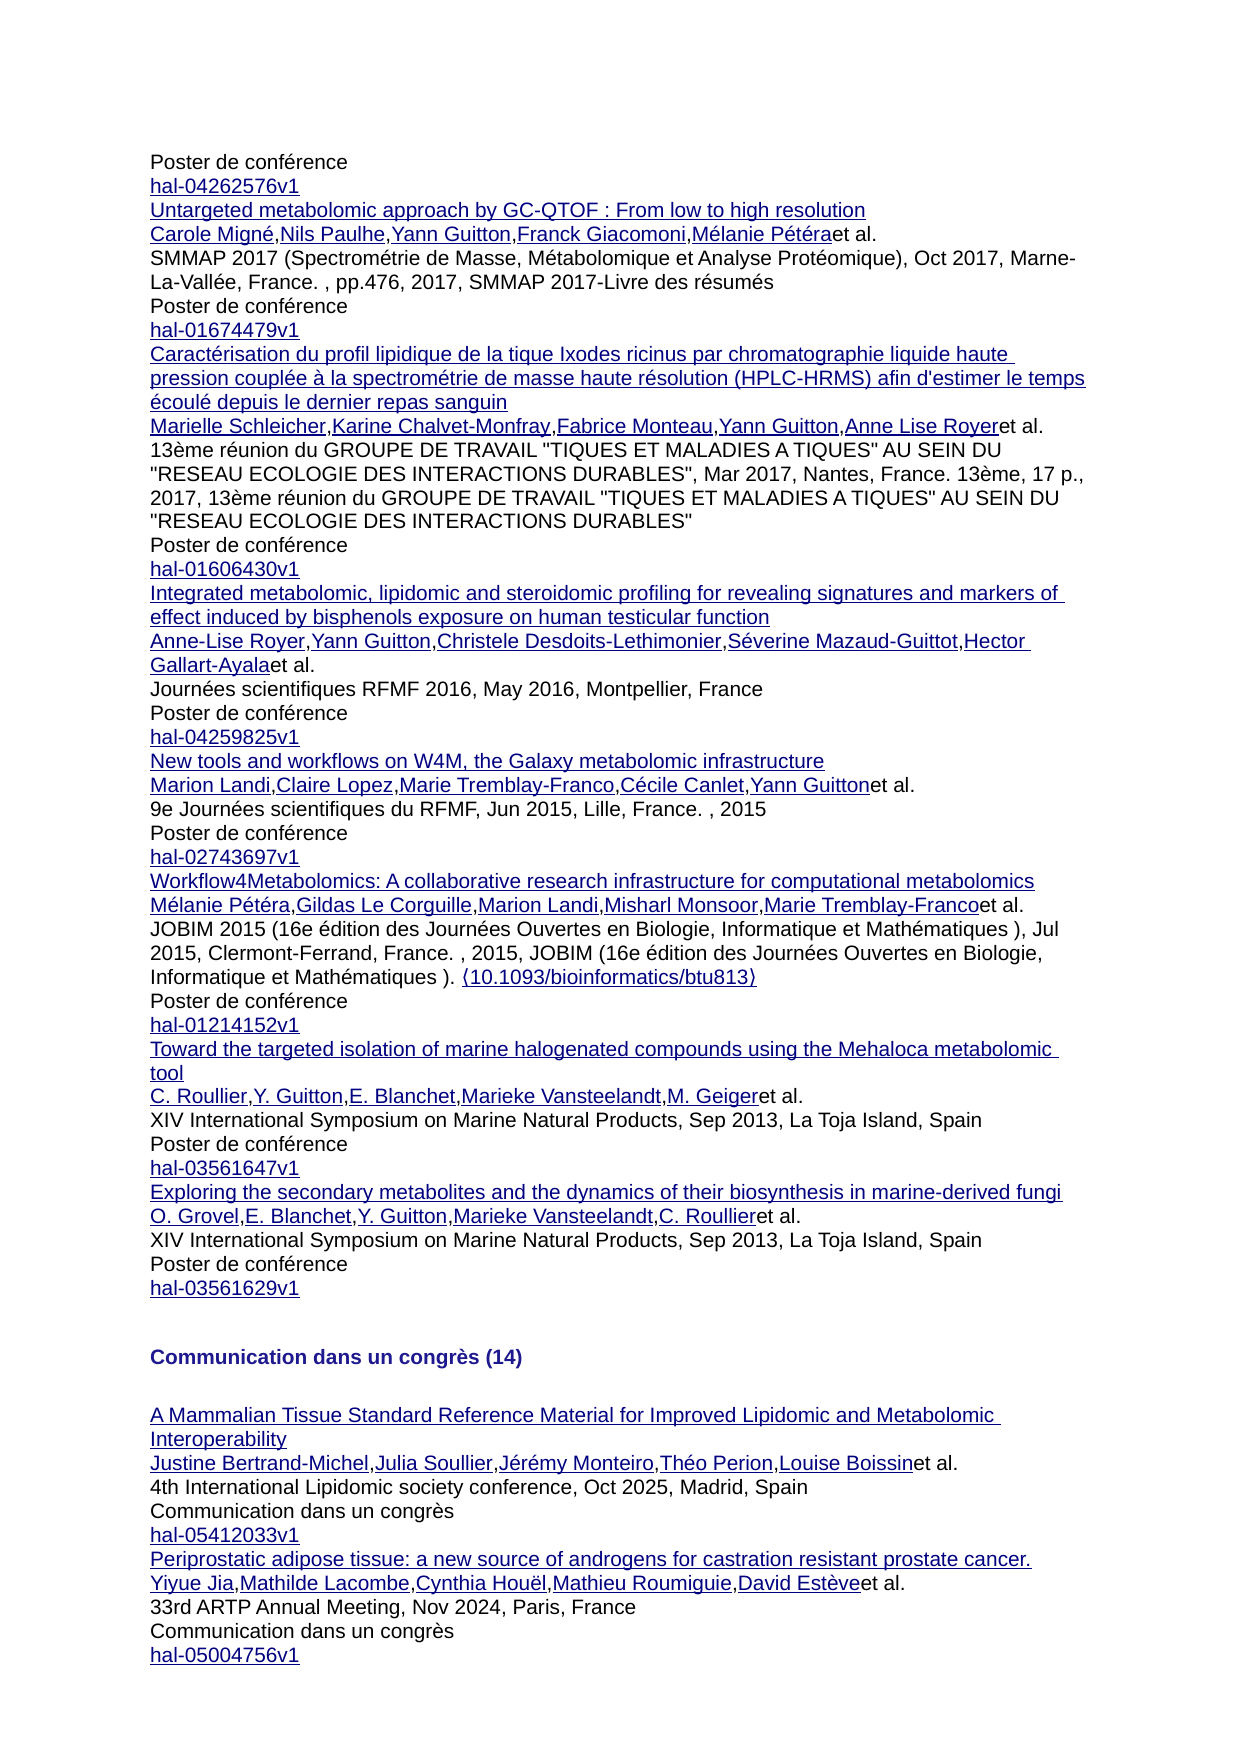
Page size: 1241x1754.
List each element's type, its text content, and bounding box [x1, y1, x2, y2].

table_cell New tools and workflows on W4M, the Galaxy metabolomic infrastructure Marion Landi,Claire Lopez,Marie Tremblay-Franco,Cécile Canlet,Yann Guittonet al. 9e Journées scientifiques du RFMF, Jun 2015, Lille, France. , 2015 Poster de conférence hal-02743697v1 [150, 749, 1090, 869]
table_cell Integrated metabolomic, lipidomic and steroidomic profiling for revealing signatures and markers of effect induced by bisphenols exposure on human testicular function Anne-Lise Royer,Yann Guitton,Christele Desdoits-Lethimonier,Séverine Mazaud-Guittot,Hector Gallart-Ayalaet al. Journées scientifiques RFMF 2016, May 2016, Montpellier, France Poster de conférence hal-04259825v1 [150, 581, 1090, 749]
table_cell Toward the targeted isolation of marine halogenated compounds using the Mehaloca metabolomic tool C. Roullier,Y. Guitton,E. Blanchet,Marieke Vansteelandt,M. Geigeret al. XIV International Symposium on Marine Natural Products, Sep 2013, La Toja Island, Spain Poster de conférence hal-03561647v1 [150, 1036, 1090, 1180]
table_cell Poster de conférence hal-04262576v1 [150, 150, 1090, 198]
table_cell Periprostatic adipose tissue: a new source of androgens for castration resistant prostate cancer. Yiyue Jia,Mathilde Lacombe,Cynthia Houël,Mathieu Roumiguie,David Estèveet al. 33rd ARTP Annual Meeting, Nov 2024, Paris, France Communication dans un congrès hal-05004756v1 [150, 1547, 1090, 1667]
table_header A Mammalian Tissue Standard Reference Material for Improved Lipidomic and Metabolomic Interoperability Justine Bertrand-Michel,Julia Soullier,Jérémy Monteiro,Théo Perion,Louise Boissinet al. 4th International Lipidomic society conference, Oct 2025, Madrid, Spain Communication dans un congrès hal-05412033v1 [150, 1403, 1090, 1547]
table_cell Untargeted metabolomic approach by GC-QTOF : From low to high resolution Carole Migné,Nils Paulhe,Yann Guitton,Franck Giacomoni,Mélanie Pétéraet al. SMMAP 2017 (Spectrométrie de Masse, Métabolomique et Analyse Protéomique), Oct 2017, Marne-La-Vallée, France. , pp.476, 2017, SMMAP 2017-Livre des résumés Poster de conférence hal-01674479v1 [150, 198, 1090, 342]
table_cell Exploring the secondary metabolites and the dynamics of their biosynthesis in marine-derived fungi O. Grovel,E. Blanchet,Y. Guitton,Marieke Vansteelandt,C. Roullieret al. XIV International Symposium on Marine Natural Products, Sep 2013, La Toja Island, Spain Poster de conférence hal-03561629v1 [150, 1180, 1090, 1300]
table_cell Caractérisation du profil lipidique de la tique Ixodes ricinus par chromatographie liquide haute pression couplée à la spectrométrie de masse haute résolution (HPLC-HRMS) afin d'estimer le temps écoulé depuis le dernier repas sanguin Marielle Schleicher,Karine Chalvet-Monfray,Fabrice Monteau,Yann Guitton,Anne Lise Royeret al. 13ème réunion du GROUPE DE TRAVAIL "TIQUES ET MALADIES A TIQUES" AU SEIN DU "RESEAU ECOLOGIE DES INTERACTIONS DURABLES", Mar 2017, Nantes, France. 13ème, 17 p., 2017, 13ème réunion du GROUPE DE TRAVAIL "TIQUES ET MALADIES A TIQUES" AU SEIN DU "RESEAU ECOLOGIE DES INTERACTIONS DURABLES" Poster de conférence hal-01606430v1 [150, 342, 1090, 581]
subtitle Communication dans un congrès (14) [150, 1345, 1090, 1369]
table_cell Workﬂow4Metabolomics: A collaborative research infrastructure for computational metabolomics Mélanie Pétéra,Gildas Le Corguille,Marion Landi,Misharl Monsoor,Marie Tremblay-Francoet al. JOBIM 2015 (16e édition des Journées Ouvertes en Biologie, Informatique et Mathématiques ), Jul 2015, Clermont-Ferrand, France. , 2015, JOBIM (16e édition des Journées Ouvertes en Biologie, Informatique et Mathématiques ). ⟨10.1093/bioinformatics/btu813⟩ Poster de conférence hal-01214152v1 [150, 869, 1090, 1036]
